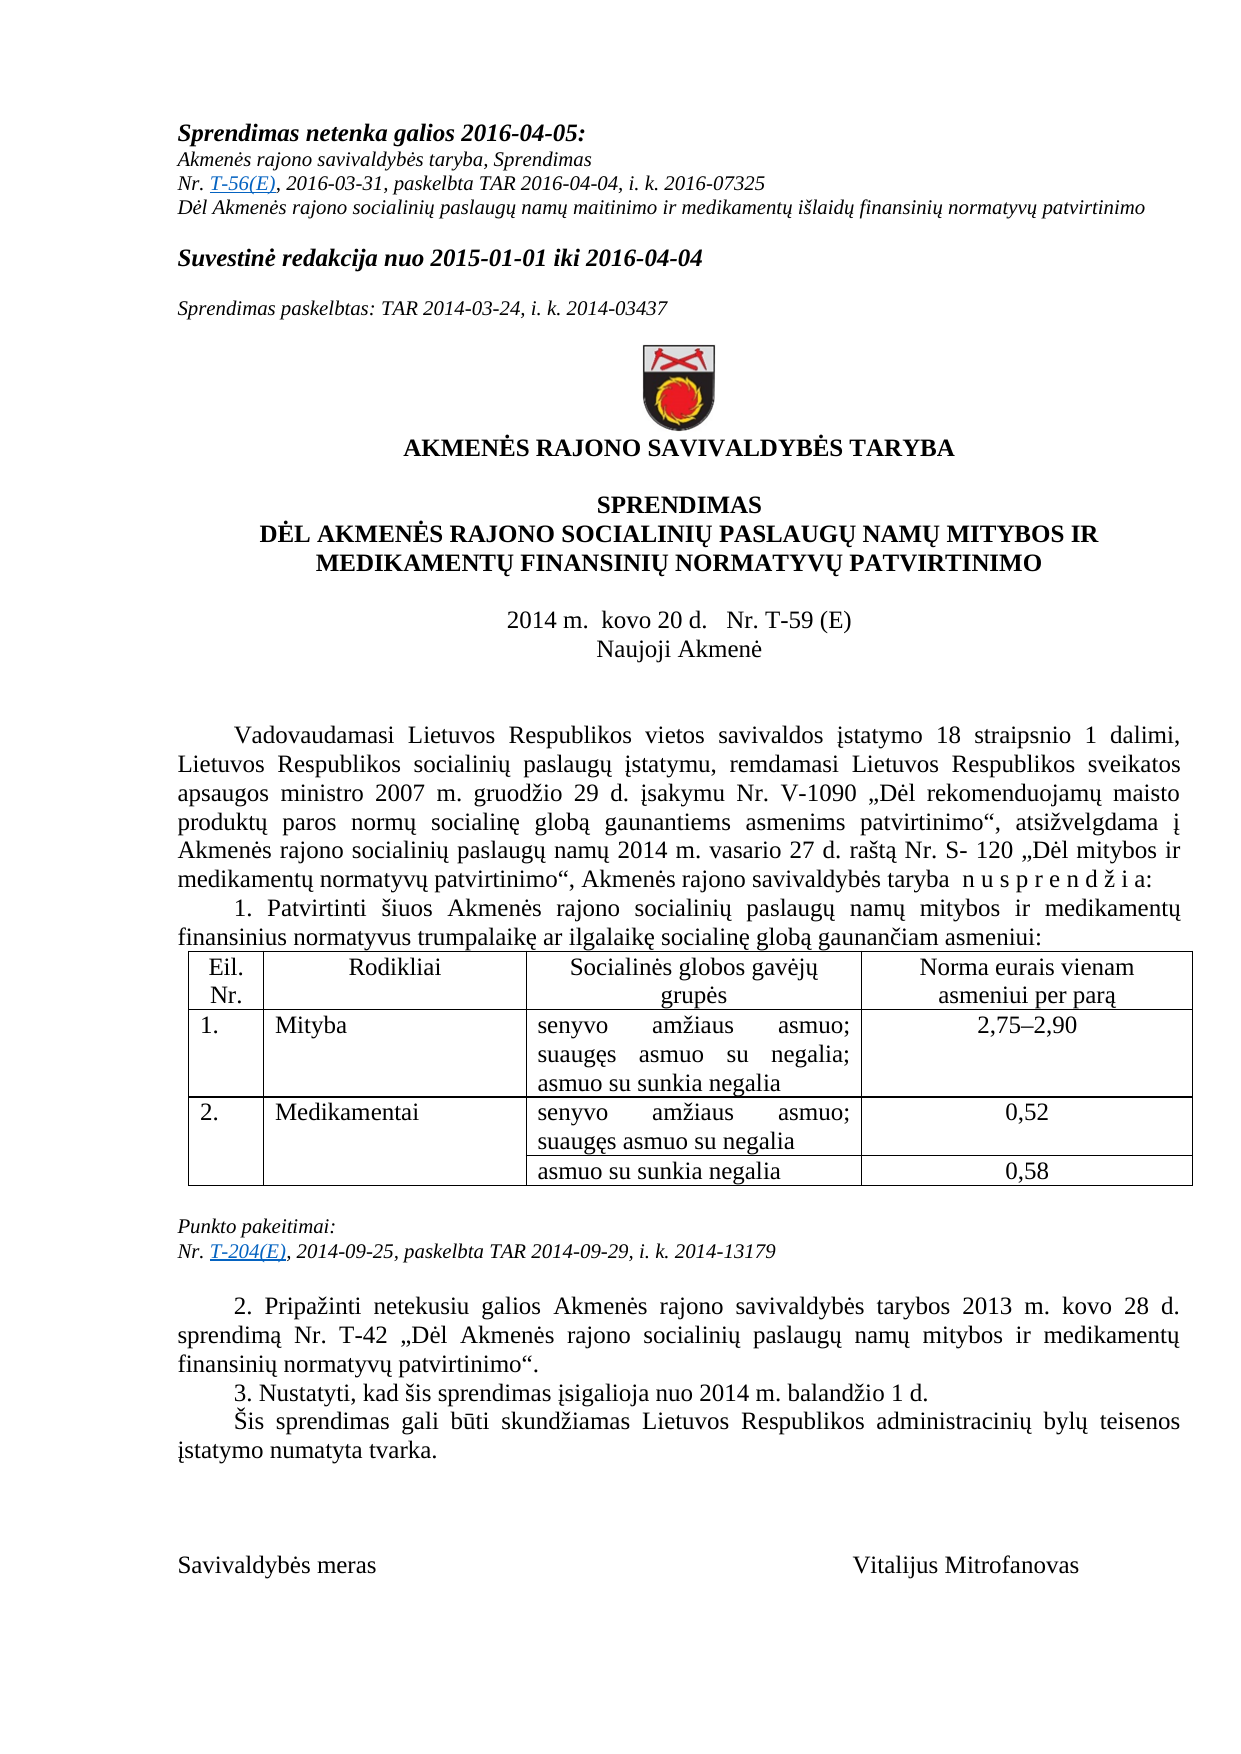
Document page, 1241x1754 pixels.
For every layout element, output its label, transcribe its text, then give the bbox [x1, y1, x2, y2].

table_cell 2. [189, 1098, 263, 1185]
text 2014 m. kovo 20 d. Nr. T-59 (E) [177, 606, 1181, 634]
text 3. Nustatyti, kad šis sprendimas įsigalioja nuo 2014 m. balandžio 1 d. [177, 1378, 1181, 1406]
text 1. Patvirtinti šiuos Akmenės rajono socialinių paslaugų namų mitybos ir medikamentų finansinius normatyvus trumpalaikę ar ilgalaikę socialinę globą gaunančiam asmeniui: [177, 893, 1181, 951]
text Sprendimas netenka galios 2016-04-05: [177, 118, 1181, 147]
text Naujoji Akmenė [177, 634, 1181, 663]
text Dėl Akmenės rajono socialinių paslaugų namų maitinimo ir medikamentų išlaidų finansinių normatyvų patvirtinimo [177, 195, 1181, 219]
text Punkto pakeitimai: [177, 1214, 1181, 1238]
text Suvestinė redakcija nuo 2015-01-01 iki 2016-04-04 [177, 243, 1181, 272]
table_header Rodikliai [264, 952, 526, 1009]
text 2. Pripažinti netekusiu galios Akmenės rajono savivaldybės tarybos 2013 m. kovo 28 d. sprendimą Nr. T-42 „Dėl Akmenės rajono socialinių paslaugų namų mitybos ir medikamentų finansinių normatyvų patvirtinimo“. [177, 1291, 1181, 1378]
table_header Norma eurais vienam asmeniui per parą [862, 952, 1192, 1009]
table_cell 0,52 [862, 1098, 1192, 1155]
text Nr. T-204(E), 2014-09-25, paskelbta TAR 2014-09-29, i. k. 2014-13179 [177, 1238, 1181, 1263]
text Vadovaudamasi Lietuvos Respublikos vietos savivaldos įstatymo 18 straipsnio 1 dalimi, Lietuvos Respublikos socialinių paslaugų įstatymu, remdamasi Lietuvos Respublikos sveikatos apsaugos ministro 2007 m. gruodžio 29 d. įsakymu Nr. V-1090 „Dėl rekomenduojamų maisto produktų paros normų socialinę globą gaunantiems asmenims patvirtinimo“, atsižvelgdama į Akmenės rajono socialinių paslaugų namų 2014 m. vasario 27 d. raštą Nr. S- 120 „Dėl mitybos ir medikamentų normatyvų patvirtinimo“, Akmenės rajono savivaldybės taryba n u s p r e n d ž i a: [177, 721, 1181, 893]
table_cell senyvo amžiaus asmuo; suaugęs asmuo su negalia [527, 1098, 861, 1155]
table_header Socialinės globos gavėjų grupės [527, 952, 861, 1009]
table_cell Medikamentai [264, 1098, 526, 1185]
table_header Eil. Nr. [189, 952, 263, 1009]
text Savivaldybės meras Vitalijus Mitrofanovas [177, 1550, 1181, 1579]
table_cell senyvo amžiaus asmuo; suaugęs asmuo su negalia; asmuo su sunkia negalia [527, 1010, 861, 1096]
text SPRENDIMAS [177, 491, 1181, 519]
table_cell Mityba [264, 1010, 526, 1096]
table_cell 2,75–2,90 [862, 1010, 1192, 1096]
text Akmenės rajono savivaldybės taryba, Sprendimas [177, 147, 1181, 171]
text Nr. T-56(E), 2016-03-31, paskelbta TAR 2016-04-04, i. k. 2016-07325 [177, 171, 1181, 195]
text Šis sprendimas gali būti skundžiamas Lietuvos Respublikos administracinių bylų teisenos įstatymo numatyta tvarka. [177, 1406, 1181, 1464]
text DĖL AKMENĖS RAJONO SOCIALINIŲ PASLAUGŲ NAMŲ MITYBOS IR MEDIKAMENTŲ FINANSINIŲ NORMATYVŲ PATVIRTINIMO [177, 519, 1181, 577]
table_cell 0,58 [862, 1156, 1192, 1185]
table_cell 1. [189, 1010, 263, 1096]
text AKMENĖS RAJONO SAVIVALDYBĖS TARYBA [177, 433, 1181, 462]
table_cell asmuo su sunkia negalia [527, 1156, 861, 1185]
text Sprendimas paskelbtas: TAR 2014-03-24, i. k. 2014-03437 [177, 296, 1181, 320]
